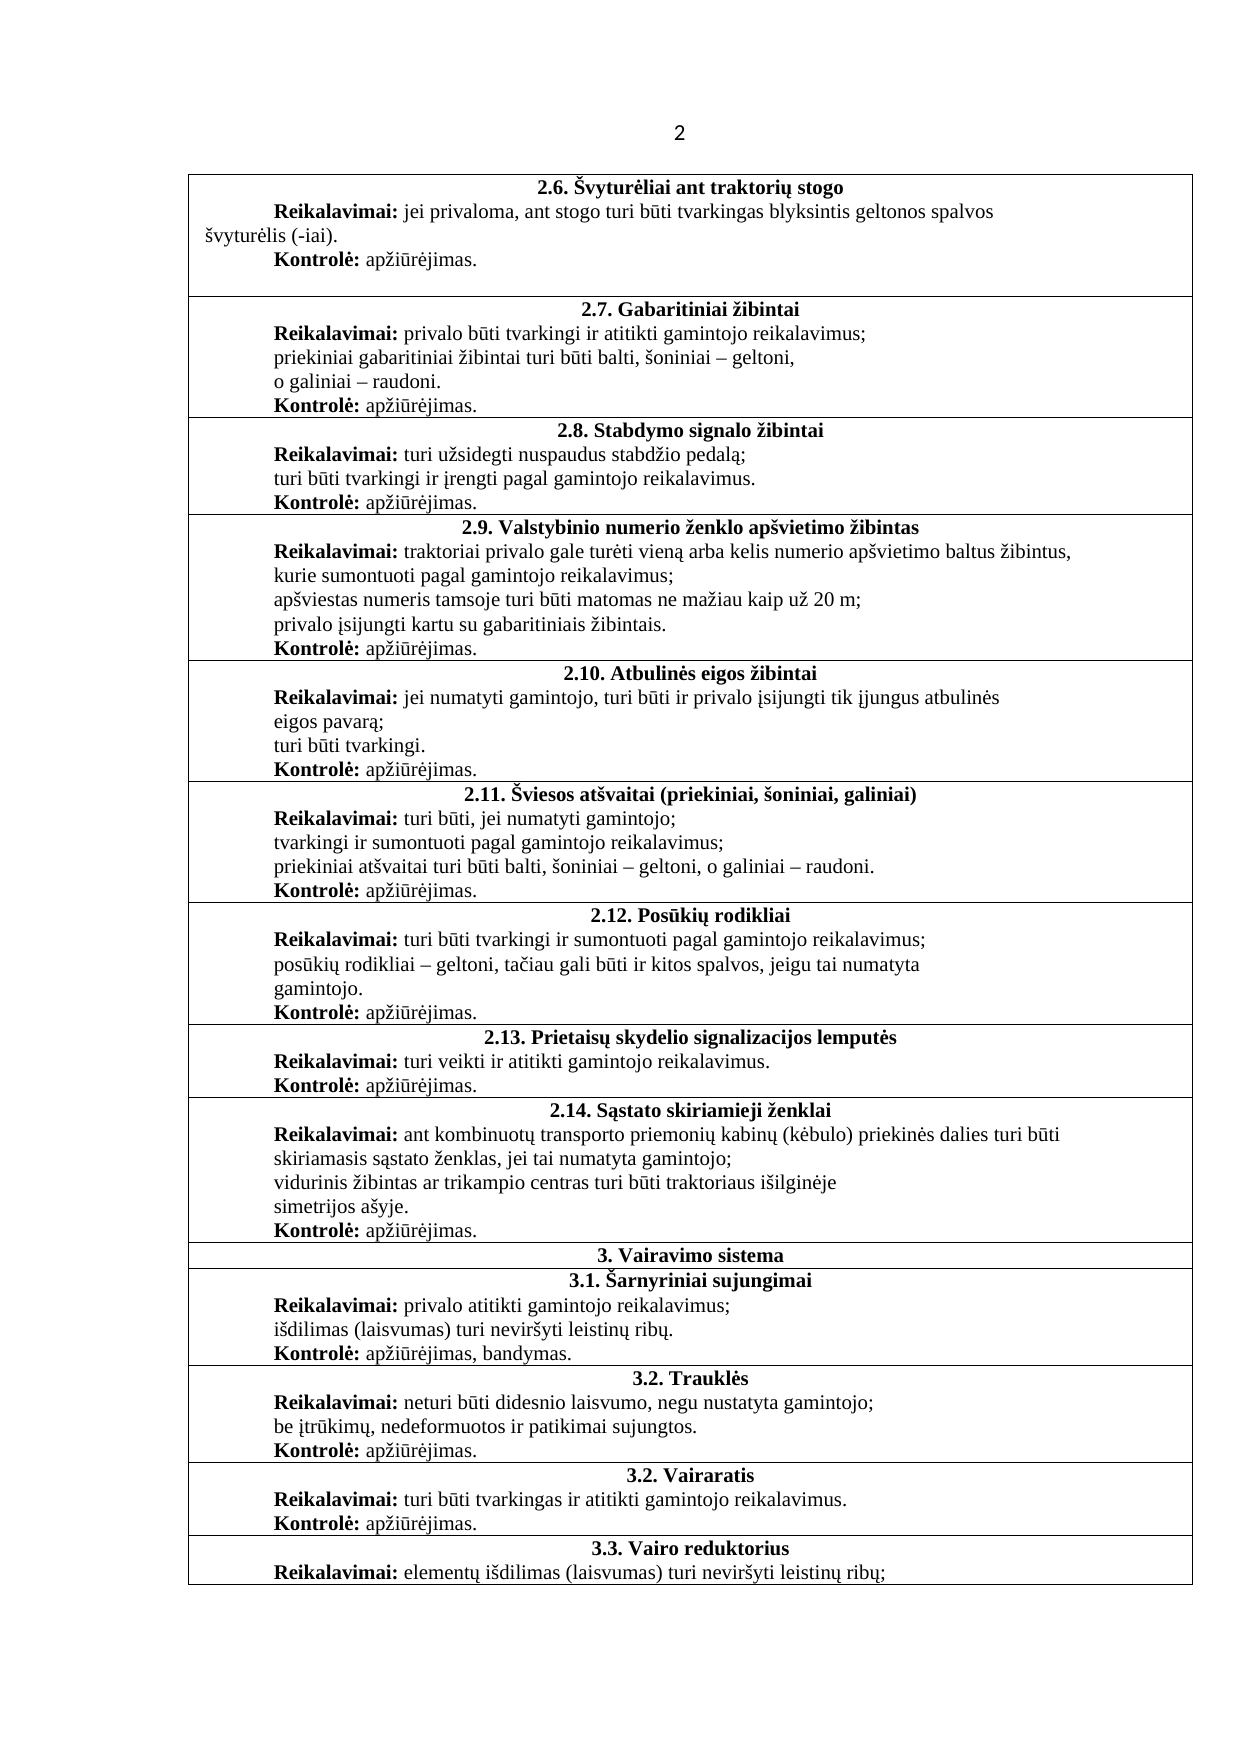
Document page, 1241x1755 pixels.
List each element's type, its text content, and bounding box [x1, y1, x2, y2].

table_cell 2.10. Atbulinės eigos žibintai Reikalavimai: jei numatyti gamintojo, turi būti ir privalo įsijungti tik įjungus atbulinės eigos pavarą; turi būti tvarkingi. Kontrolė: apžiūrėjimas. [189, 661, 1192, 781]
table_cell 3. Vairavimo sistema [189, 1243, 1192, 1267]
table_cell 2.12. Posūkių rodikliai Reikalavimai: turi būti tvarkingi ir sumontuoti pagal gamintojo reikalavimus; posūkių rodikliai – geltoni, tačiau gali būti ir kitos spalvos, jeigu tai numatyta gamintojo. Kontrolė: apžiūrėjimas. [189, 903, 1192, 1024]
table_cell 2.6. Švyturėliai ant traktorių stogo Reikalavimai: jei privaloma, ant stogo turi būti tvarkingas blyksintis geltonos spalvos švyturėlis (-iai). Kontrolė: apžiūrėjimas. [189, 175, 1192, 296]
table_cell 3.1. Šarnyriniai sujungimai Reikalavimai: privalo atitikti gamintojo reikalavimus; išdilimas (laisvumas) turi neviršyti leistinų ribų. Kontrolė: apžiūrėjimas, bandymas. [189, 1269, 1192, 1365]
table_cell 3.2. Vairaratis Reikalavimai: turi būti tvarkingas ir atitikti gamintojo reikalavimus. Kontrolė: apžiūrėjimas. [189, 1463, 1192, 1535]
table_cell 2.11. Šviesos atšvaitai (priekiniai, šoniniai, galiniai) Reikalavimai: turi būti, jei numatyti gamintojo; tvarkingi ir sumontuoti pagal gamintojo reikalavimus; priekiniai atšvaitai turi būti balti, šoniniai – geltoni, o galiniai – raudoni. Kontrolė: apžiūrėjimas. [189, 782, 1192, 902]
table_cell 3.3. Vairo reduktorius Reikalavimai: elementų išdilimas (laisvumas) turi neviršyti leistinų ribų; [189, 1536, 1192, 1584]
table_cell 2.7. Gabaritiniai žibintai Reikalavimai: privalo būti tvarkingi ir atitikti gamintojo reikalavimus; priekiniai gabaritiniai žibintai turi būti balti, šoniniai – geltoni, o galiniai – raudoni. Kontrolė: apžiūrėjimas. [189, 297, 1192, 417]
table_cell 3.2. Trauklės Reikalavimai: neturi būti didesnio laisvumo, negu nustatyta gamintojo; be įtrūkimų, nedeformuotos ir patikimai sujungtos. Kontrolė: apžiūrėjimas. [189, 1366, 1192, 1462]
table_cell 2.14. Sąstato skiriamieji ženklai Reikalavimai: ant kombinuotų transporto priemonių kabinų (kėbulo) priekinės dalies turi būti skiriamasis sąstato ženklas, jei tai numatyta gamintojo; vidurinis žibintas ar trikampio centras turi būti traktoriaus išilginėje simetrijos ašyje. Kontrolė: apžiūrėjimas. [189, 1098, 1192, 1242]
table_cell 2.9. Valstybinio numerio ženklo apšvietimo žibintas Reikalavimai: traktoriai privalo gale turėti vieną arba kelis numerio apšvietimo baltus žibintus, kurie sumontuoti pagal gamintojo reikalavimus; apšviestas numeris tamsoje turi būti matomas ne mažiau kaip už 20 m; privalo įsijungti kartu su gabaritiniais žibintais. Kontrolė: apžiūrėjimas. [189, 515, 1192, 659]
table_cell 2.8. Stabdymo signalo žibintai Reikalavimai: turi užsidegti nuspaudus stabdžio pedalą; turi būti tvarkingi ir įrengti pagal gamintojo reikalavimus. Kontrolė: apžiūrėjimas. [189, 418, 1192, 514]
table_cell 2.13. Prietaisų skydelio signalizacijos lemputės Reikalavimai: turi veikti ir atitikti gamintojo reikalavimus. Kontrolė: apžiūrėjimas. [189, 1025, 1192, 1097]
